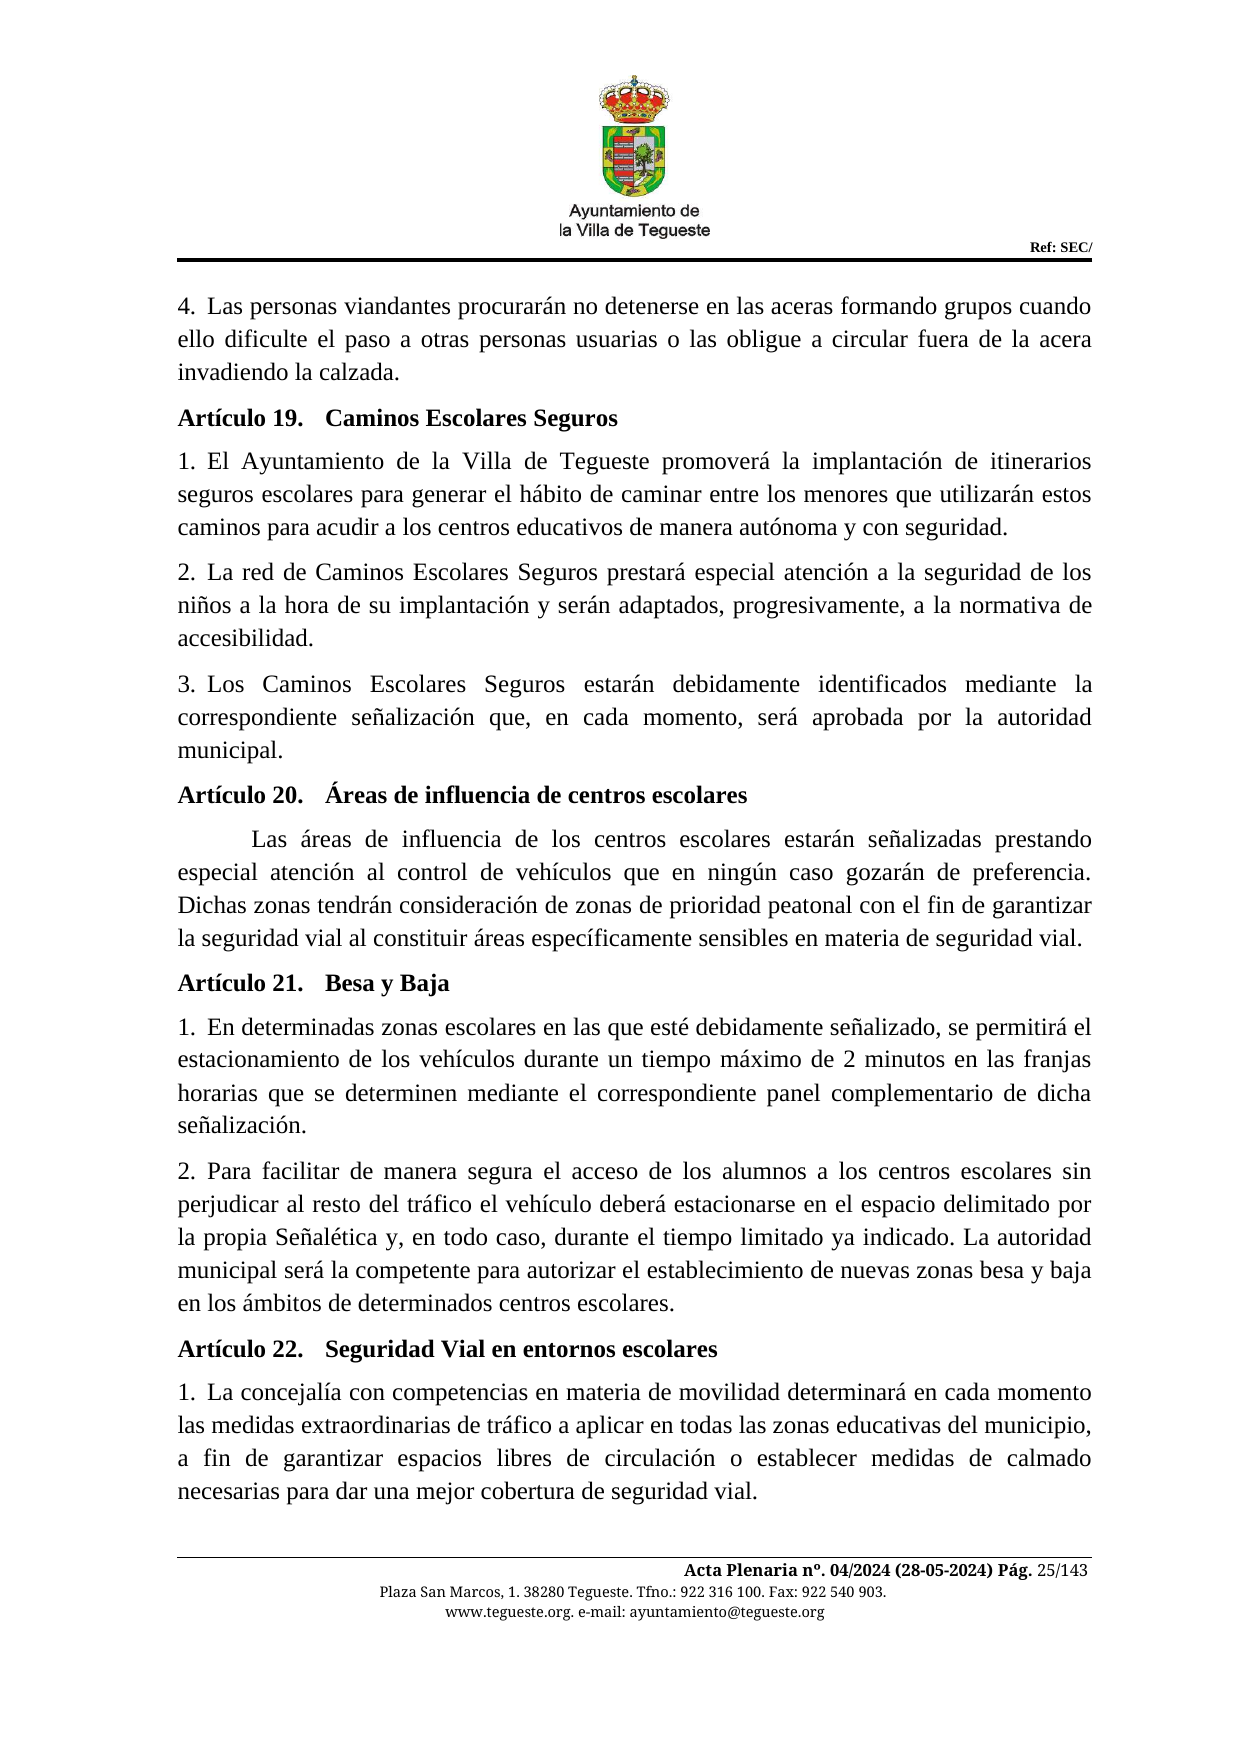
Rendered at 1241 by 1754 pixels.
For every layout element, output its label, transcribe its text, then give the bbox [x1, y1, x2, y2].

list Besa y Baja [177, 968, 1092, 997]
list El Ayuntamiento de la Villa de Tegueste promoverá la implantación de itinerarios seguros escolares para generar el hábito de caminar entre los menores que utilizarán estos caminos para acudir a los centros educativos de manera autónoma y con seguridad. [177, 446, 1092, 541]
list Áreas de influencia de centros escolares [177, 781, 1092, 809]
list Para facilitar de manera segura el acceso de los alumnos a los centros escolares sin perjudicar al resto del tráfico el vehículo deberá estacionarse en el espacio delimitado por la propia Señalética y, en todo caso, durante el tiempo limitado ya indicado. La autoridad municipal será la competente para autorizar el establecimiento de nuevas zonas besa y baja en los ámbitos de determinados centros escolares. [177, 1156, 1092, 1317]
list Los Caminos Escolares Seguros estarán debidamente identificados mediante la correspondiente señalización que, en cada momento, será aprobada por la autoridad municipal. [177, 669, 1092, 764]
list La concejalía con competencias en materia de movilidad determinará en cada momento las medidas extraordinarias de tráfico a aplicar en todas las zonas educativas del municipio, a fin de garantizar espacios libres de circulación o establecer medidas de calmado necesarias para dar una mejor cobertura de seguridad vial. [177, 1377, 1092, 1505]
list Seguridad Vial en entornos escolares [177, 1334, 1092, 1362]
list Las personas viandantes procurarán no detenerse en las aceras formando grupos cuando ello dificulte el paso a otras personas usuarias o las obligue a circular fuera de la acera invadiendo la calzada. [177, 291, 1092, 386]
list En determinadas zonas escolares en las que esté debidamente señalizado, se permitirá el estacionamiento de los vehículos durante un tiempo máximo de 2 minutos en las franjas horarias que se determinen mediante el correspondiente panel complementario de dicha señalización. [177, 1012, 1092, 1139]
list Caminos Escolares Seguros [177, 403, 1092, 431]
list La red de Caminos Escolares Seguros prestará especial atención a la seguridad de los niños a la hora de su implantación y serán adaptados, progresivamente, a la normativa de accesibilidad. [177, 557, 1092, 652]
list Las áreas de influencia de los centros escolares estarán señalizadas prestando especial atención al control de vehículos que en ningún caso gozarán de preferencia. Dichas zonas tendrán consideración de zonas de prioridad peatonal con el fin de garantizar la seguridad vial al constituir áreas específicamente sensibles en materia de seguridad vial. [177, 824, 1092, 952]
